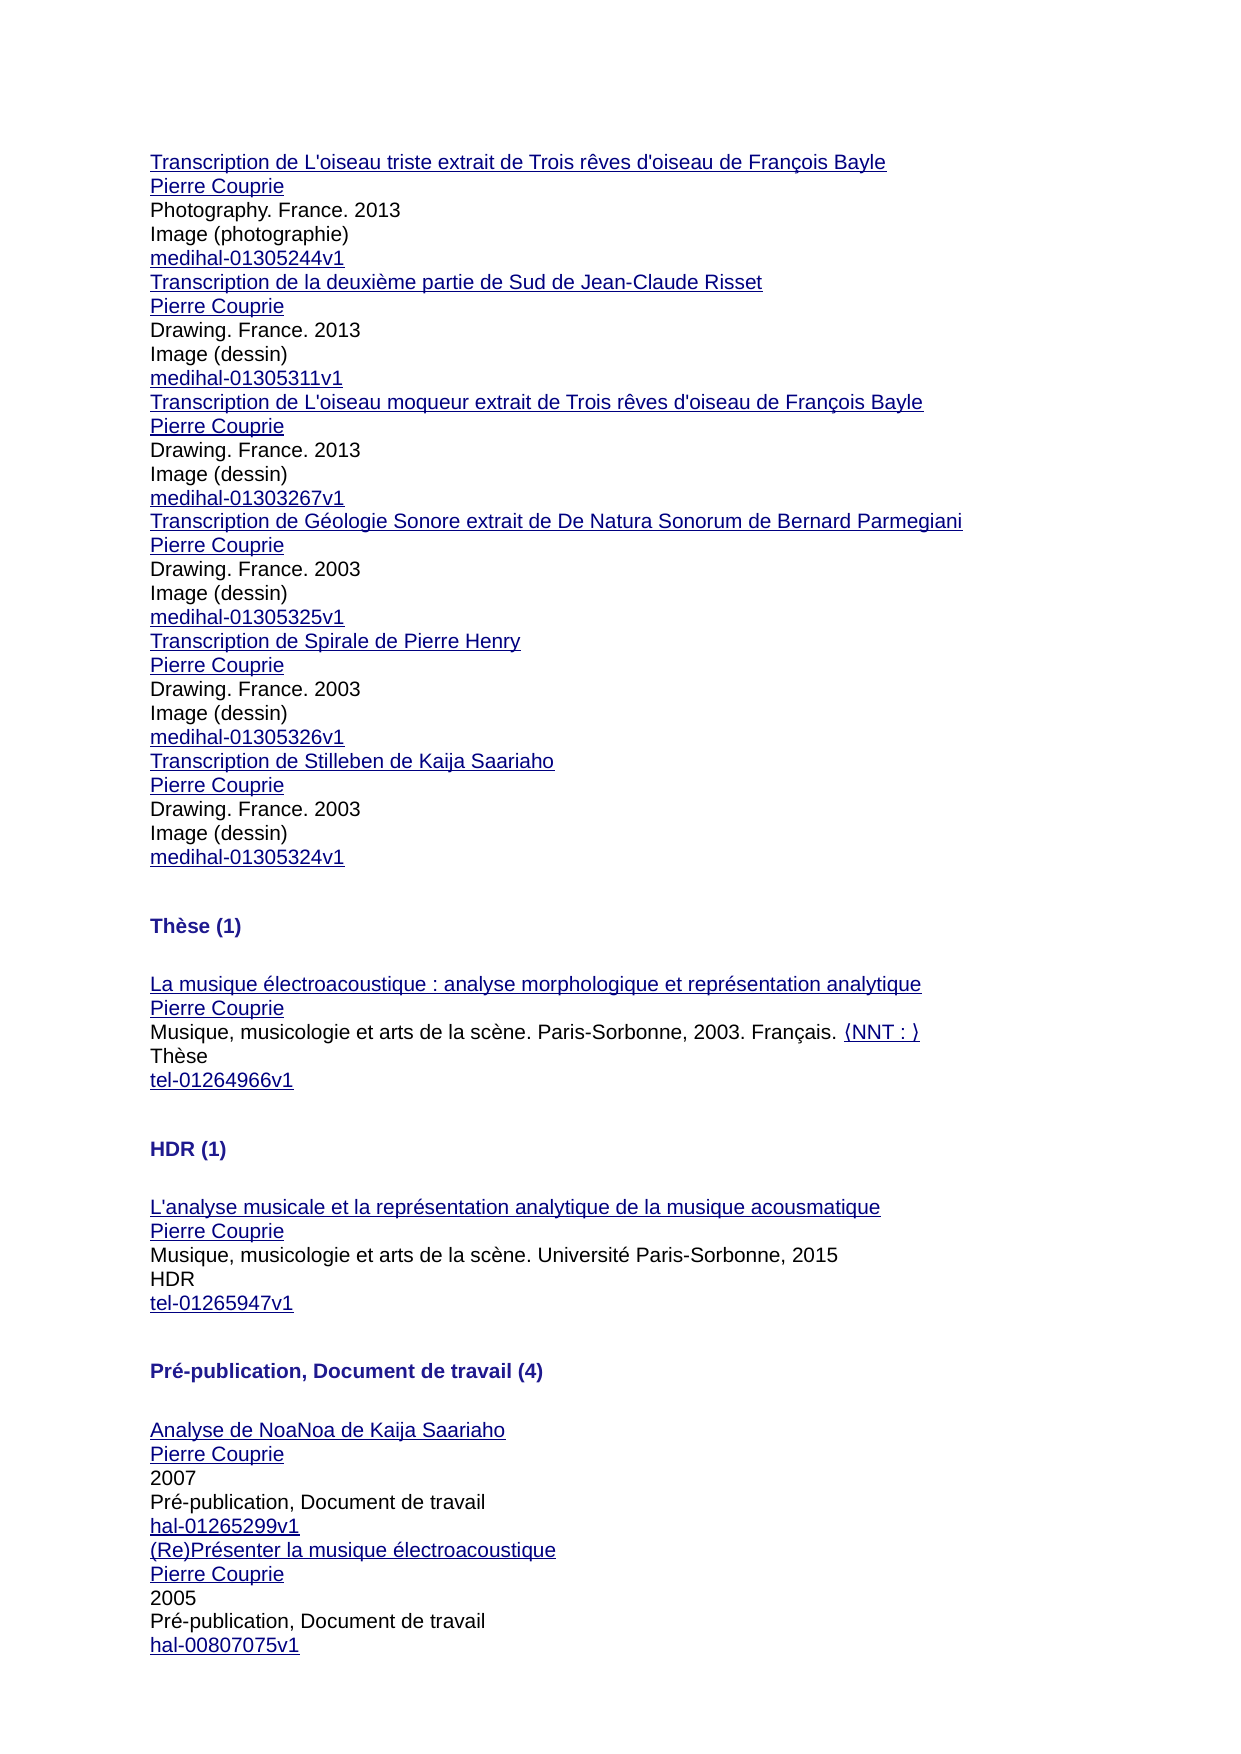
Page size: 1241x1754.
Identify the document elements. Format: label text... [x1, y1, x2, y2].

table_header La musique électroacoustique : analyse morphologique et représentation analytique Pierre Couprie Musique, musicologie et arts de la scène. Paris-Sorbonne, 2003. Français. ⟨NNT : ⟩ Thèse tel-01264966v1 [150, 972, 1090, 1092]
table_cell Transcription de Stilleben de Kaija Saariaho Pierre Couprie Drawing. France. 2003 Image (dessin) medihal-01305324v1 [150, 749, 1090, 869]
subtitle Pré-publication, Document de travail (4) [150, 1359, 1090, 1383]
table_cell Transcription de Géologie Sonore extrait de De Natura Sonorum de Bernard Parmegiani Pierre Couprie Drawing. France. 2003 Image (dessin) medihal-01305325v1 [150, 509, 1090, 629]
table_header L'analyse musicale et la représentation analytique de la musique acousmatique Pierre Couprie Musique, musicologie et arts de la scène. Université Paris-Sorbonne, 2015 HDR tel-01265947v1 [150, 1195, 1090, 1314]
subtitle Thèse (1) [150, 913, 1090, 937]
table_cell Transcription de L'oiseau moqueur extrait de Trois rêves d'oiseau de François Bayle Pierre Couprie Drawing. France. 2013 Image (dessin) medihal-01303267v1 [150, 390, 1090, 509]
table_cell Transcription de la deuxième partie de Sud de Jean-Claude Risset Pierre Couprie Drawing. France. 2013 Image (dessin) medihal-01305311v1 [150, 270, 1090, 389]
table_header Analyse de NoaNoa de Kaija Saariaho Pierre Couprie 2007 Pré-publication, Document de travail hal-01265299v1 [150, 1418, 1090, 1537]
table_cell (Re)Présenter la musique électroacoustique Pierre Couprie 2005 Pré-publication, Document de travail hal-00807075v1 [150, 1538, 1090, 1657]
table_cell Transcription de Spirale de Pierre Henry Pierre Couprie Drawing. France. 2003 Image (dessin) medihal-01305326v1 [150, 629, 1090, 749]
table_cell Transcription de L'oiseau triste extrait de Trois rêves d'oiseau de François Bayle Pierre Couprie Photography. France. 2013 Image (photographie) medihal-01305244v1 [150, 150, 1090, 270]
subtitle HDR (1) [150, 1136, 1090, 1160]
